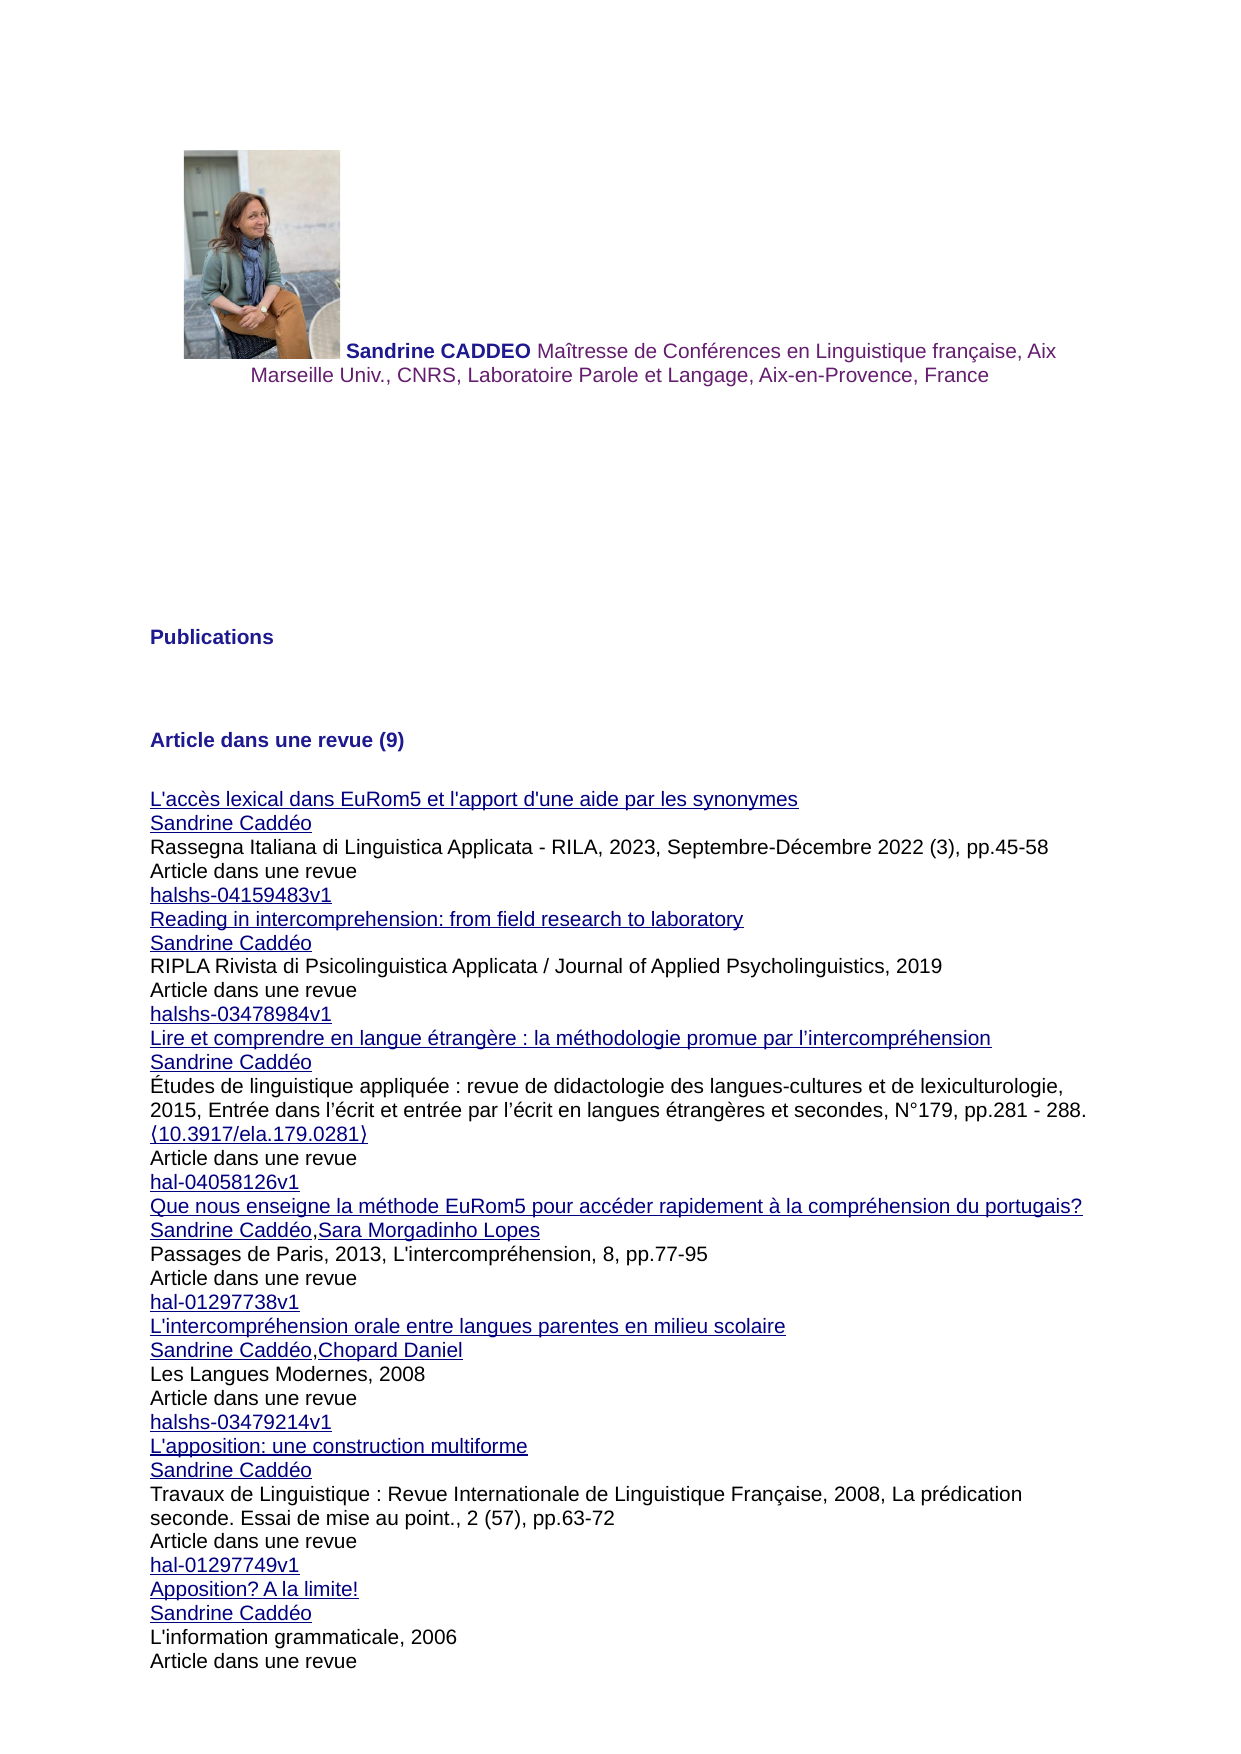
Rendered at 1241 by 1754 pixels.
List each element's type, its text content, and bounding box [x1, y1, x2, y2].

table_cell Apposition? A la limite! Sandrine Caddéo L'information grammaticale, 2006 Article dans une revue [150, 1577, 1090, 1673]
picture [183, 150, 340, 359]
subtitle Article dans une revue (9) [150, 728, 1090, 752]
table_cell L'apposition: une construction multiforme Sandrine Caddéo Travaux de Linguistique : Revue Internationale de Linguistique Française, 2008, La prédication seconde. Essai de mise au point., 2 (57), pp.63-72 Article dans une revue hal-01297749v1 [150, 1434, 1090, 1577]
table_cell L'intercompréhension orale entre langues parentes en milieu scolaire Sandrine Caddéo,Chopard Daniel Les Langues Modernes, 2008 Article dans une revue halshs-03479214v1 [150, 1314, 1090, 1433]
table_header L'accès lexical dans EuRom5 et l'apport d'une aide par les synonymes Sandrine Caddéo Rassegna Italiana di Linguistica Applicata - RILA, 2023, Septembre-Décembre 2022 (3), pp.45-58 Article dans une revue halshs-04159483v1 [150, 787, 1090, 906]
table_cell Reading in intercomprehension: from field research to laboratory Sandrine Caddéo RIPLA Rivista di Psicolinguistica Applicata / Journal of Applied Psycholinguistics, 2019 Article dans une revue halshs-03478984v1 [150, 906, 1090, 1026]
subtitle Sandrine CADDEO Maîtresse de Conférences en Linguistique française, Aix Marseille Univ., CNRS, Laboratoire Parole et Langage, Aix-en-Provence, France [150, 150, 1090, 387]
table_cell Que nous enseigne la méthode EuRom5 pour accéder rapidement à la compréhension du portugais? Sandrine Caddéo,Sara Morgadinho Lopes Passages de Paris, 2013, L'intercompréhension, 8, pp.77-95 Article dans une revue hal-01297738v1 [150, 1194, 1090, 1314]
subtitle Publications [150, 625, 1090, 649]
table_cell Lire et comprendre en langue étrangère : la méthodologie promue par l’intercompréhension Sandrine Caddéo Études de linguistique appliquée : revue de didactologie des langues-cultures et de lexiculturologie, 2015, Entrée dans l’écrit et entrée par l’écrit en langues étrangères et secondes, N°179, pp.281 - 288. ⟨10.3917/ela.179.0281⟩ Article dans une revue hal-04058126v1 [150, 1026, 1090, 1194]
